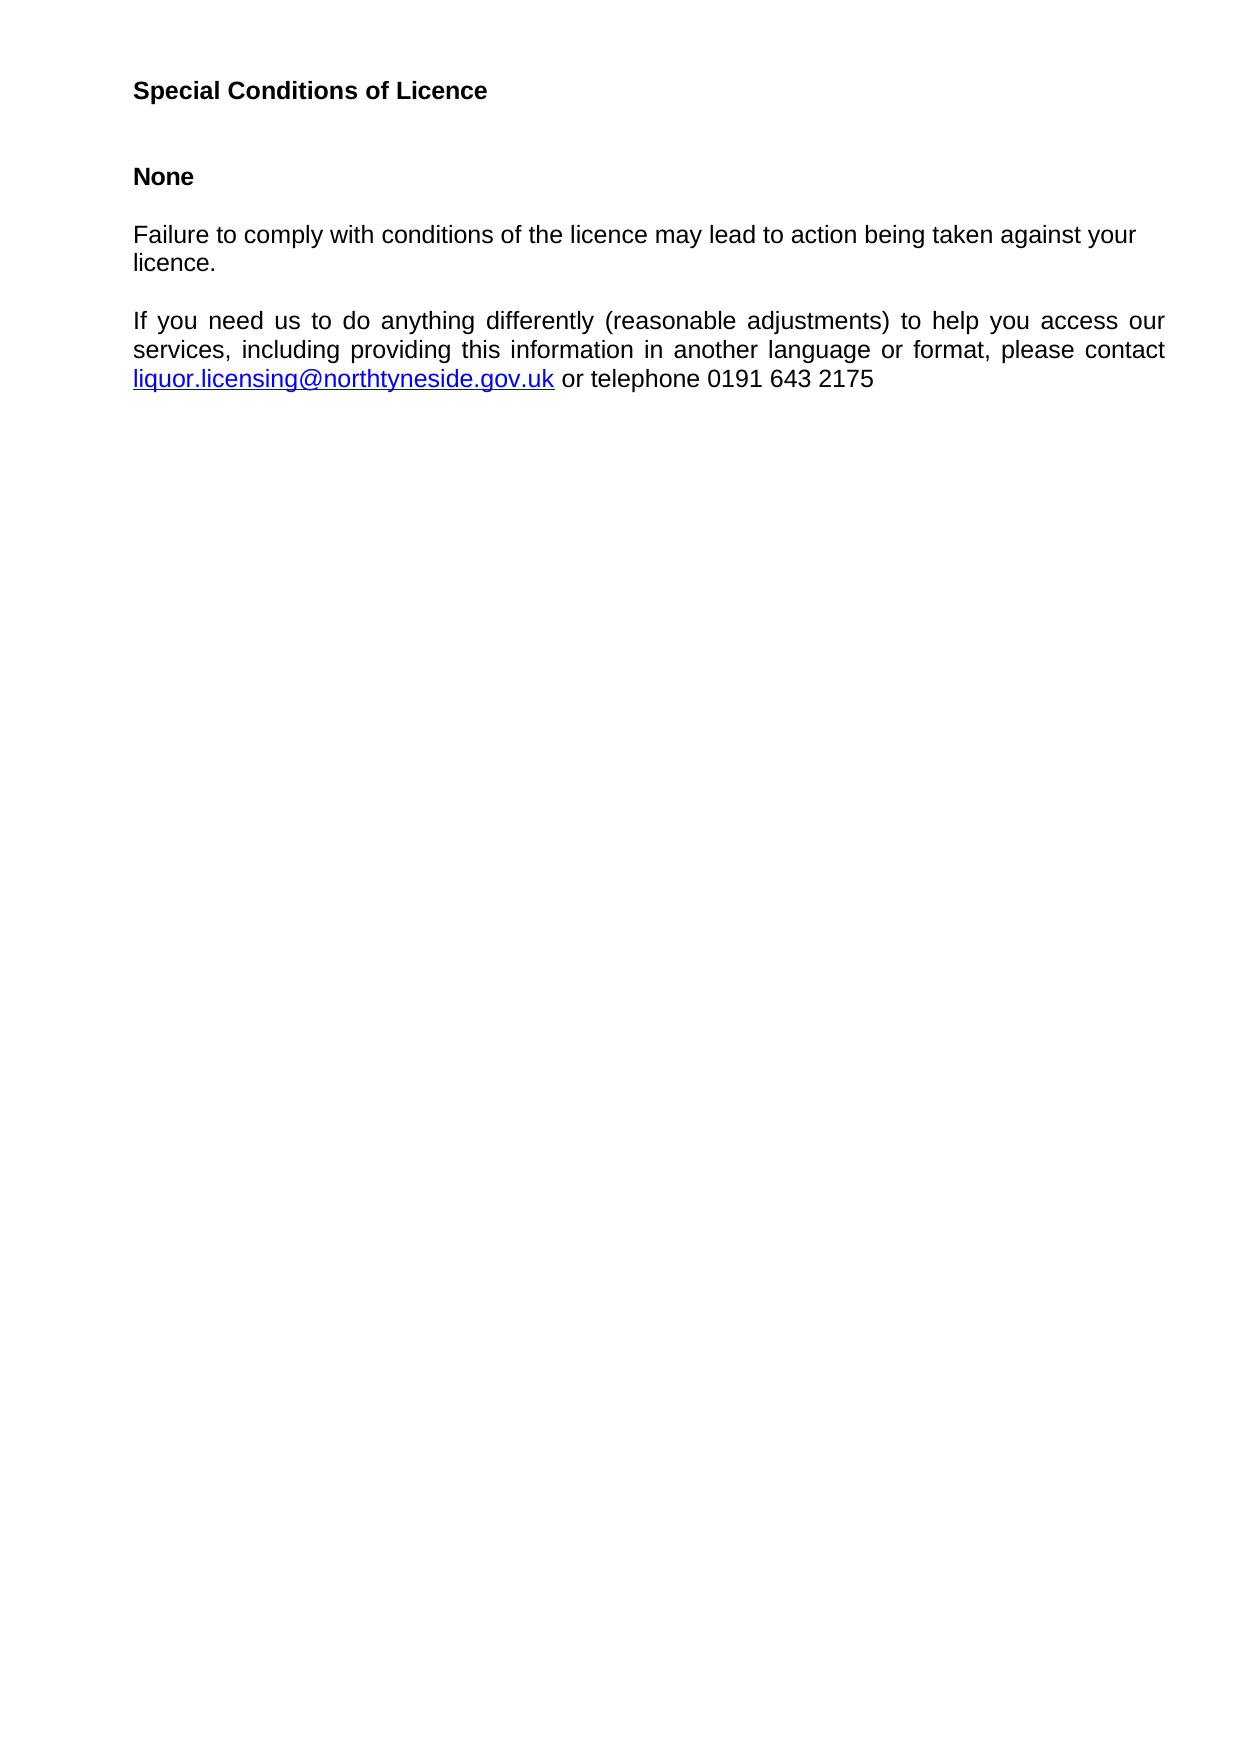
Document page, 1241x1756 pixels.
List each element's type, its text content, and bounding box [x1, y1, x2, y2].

text Special Conditions of Licence [133, 76, 1182, 105]
text None [133, 162, 1182, 191]
text If you need us to do anything differently (reasonable adjustments) to help you access our services, including providing this information in another language or format, please contact liquor.licensing@northtyneside.gov.uk or telephone 0191 643 2175 [133, 306, 1167, 392]
text Failure to comply with conditions of the licence may lead to action being taken against your licence. [133, 220, 1182, 277]
